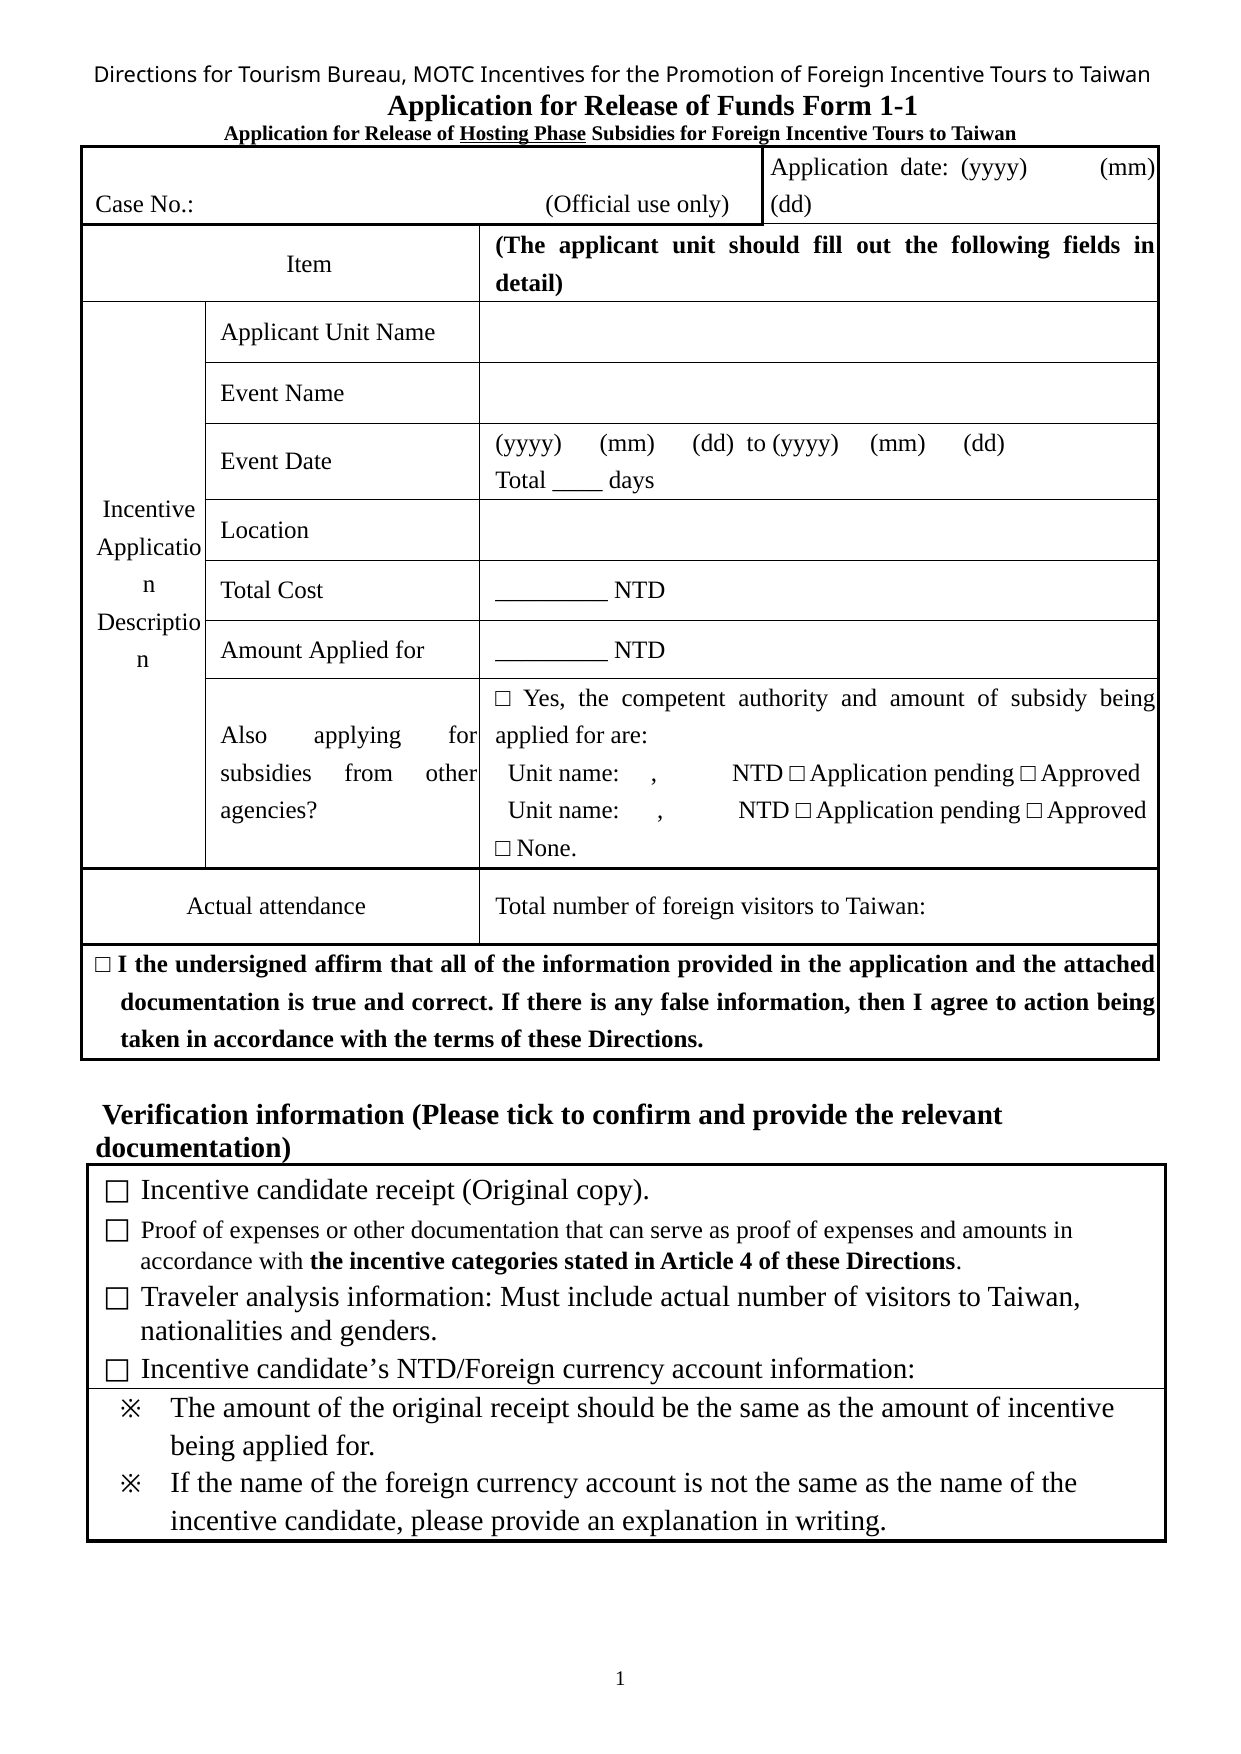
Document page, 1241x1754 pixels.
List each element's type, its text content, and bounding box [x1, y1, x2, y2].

table_cell Total Cost [206, 561, 479, 620]
table_cell Item [83, 226, 479, 301]
table_cell (The applicant unit should fill out the following fields in detail) [480, 224, 1157, 301]
table_cell Also applying for subsidies from other agencies? [206, 679, 479, 867]
table_cell □ Yes, the competent authority and amount of subsidy being applied for are: Unit name: , NTD □ Application pending □ Approved Unit name: , NTD □ Application pending □ Approved □ None. [480, 679, 1157, 867]
text Application for Release of Funds Form 1-1 [95, 89, 1145, 122]
table_cell [480, 500, 1157, 559]
table_cell Actual attendance [83, 870, 479, 942]
table_cell The amount of the original receipt should be the same as the amount of incentive being applied for. If the name of the foreign currency account is not the same as the name of the incentive candidate, please provide an explanation in writing. [89, 1389, 1164, 1539]
text Verification information (Please tick to confirm and provide the relevant documentation) [95, 1099, 1145, 1163]
table_cell [480, 363, 1157, 423]
table_cell Applicant Unit Name [206, 302, 479, 362]
table_cell _________ NTD [480, 621, 1157, 678]
table_header Case No.: [83, 148, 534, 223]
table_cell (yyyy) (mm) (dd) to (yyyy) (mm) (dd) Total ____ days [480, 424, 1157, 499]
table_cell Event Name [206, 363, 479, 423]
table_cell [480, 302, 1157, 362]
table_header Incentive candidate receipt (Original copy). Proof of expenses or other documentation that can serve as proof of expenses and amounts in accordance with the incentive categories stated in Article 4 of these Directions. Traveler analysis information: Must include actual number of visitors to Taiwan, nationalities and genders. Incentive candidate’s NTD/Foreign currency account information: [89, 1166, 1164, 1388]
table_header Application date: (yyyy) (mm) (dd) [764, 148, 1157, 223]
table_cell Total number of foreign visitors to Taiwan: [480, 870, 1157, 942]
table_cell Amount Applied for [206, 621, 479, 678]
table_cell □ I the undersigned affirm that all of the information provided in the application and the attached documentation is true and correct. If there is any false information, then I agree to action being taken in accordance with the terms of these Directions. [83, 946, 1157, 1058]
table_header (Official use only) [534, 148, 761, 223]
table_cell Incentive Application Description [83, 302, 205, 867]
table_cell Event Date [206, 424, 479, 499]
table_cell _________ NTD [480, 561, 1157, 620]
table_cell Location [206, 500, 479, 559]
text Application for Release of Hosting Phase Subsidies for Foreign Incentive Tours to Taiwan [95, 122, 1145, 145]
